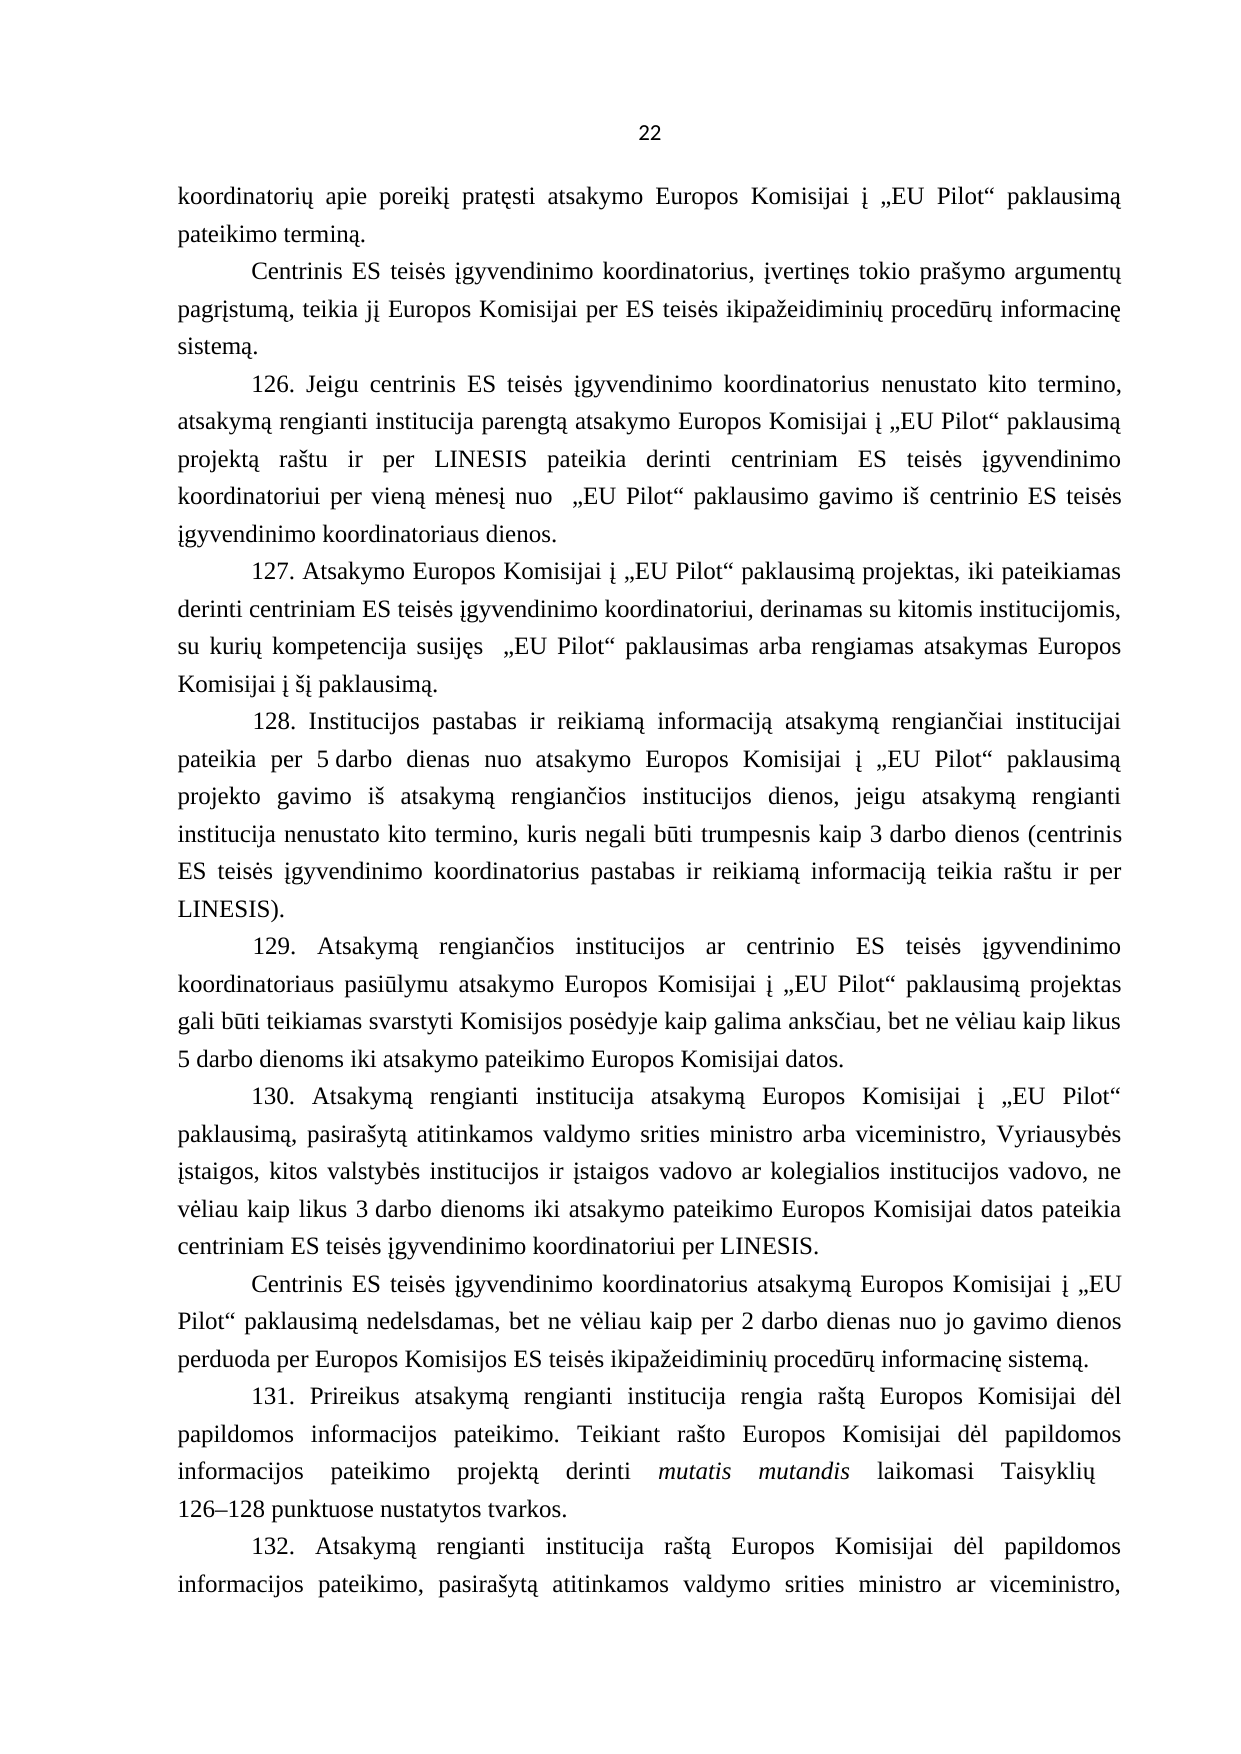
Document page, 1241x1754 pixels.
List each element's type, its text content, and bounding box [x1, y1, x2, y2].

text 127. Atsakymo Europos Komisijai į „EU Pilot“ paklausimą projektas, iki pateikiamas derinti centriniam ES teisės įgyvendinimo koordinatoriui, derinamas su kitomis institucijomis, su kurių kompetencija susijęs „EU Pilot“ paklausimas arba rengiamas atsakymas Europos Komisijai į šį paklausimą. [177, 547, 1122, 697]
text 129. Atsakymą rengiančios institucijos ar centrinio ES teisės įgyvendinimo koordinatoriaus pasiūlymu atsakymo Europos Komisijai į „EU Pilot“ paklausimą projektas gali būti teikiamas svarstyti Komisijos posėdyje kaip galima anksčiau, bet ne vėliau kaip likus 5 darbo dienoms iki atsakymo pateikimo Europos Komisijai datos. [177, 922, 1122, 1072]
text 130. Atsakymą rengianti institucija atsakymą Europos Komisijai į „EU Pilot“ paklausimą, pasirašytą atitinkamos valdymo srities ministro arba viceministro, Vyriausybės įstaigos, kitos valstybės institucijos ir įstaigos vadovo ar kolegialios institucijos vadovo, ne vėliau kaip likus 3 darbo dienoms iki atsakymo pateikimo Europos Komisijai datos pateikia centriniam ES teisės įgyvendinimo koordinatoriui per LINESIS. [177, 1072, 1122, 1260]
text Centrinis ES teisės įgyvendinimo koordinatorius atsakymą Europos Komisijai į „EU Pilot“ paklausimą nedelsdamas, bet ne vėliau kaip per 2 darbo dienas nuo jo gavimo dienos perduoda per Europos Komisijos ES teisės ikipažeidiminių procedūrų informacinę sistemą. [177, 1260, 1122, 1372]
text 126. Jeigu centrinis ES teisės įgyvendinimo koordinatorius nenustato kito termino, atsakymą rengianti institucija parengtą atsakymo Europos Komisijai į „EU Pilot“ paklausimą projektą raštu ir per LINESIS pateikia derinti centriniam ES teisės įgyvendinimo koordinatoriui per vieną mėnesį nuo „EU Pilot“ paklausimo gavimo iš centrinio ES teisės įgyvendinimo koordinatoriaus dienos. [177, 360, 1122, 547]
text Centrinis ES teisės įgyvendinimo koordinatorius, įvertinęs tokio prašymo argumentų pagrįstumą, teikia jį Europos Komisijai per ES teisės ikipažeidiminių procedūrų informacinę sistemą. [177, 247, 1122, 360]
text 128. Institucijos pastabas ir reikiamą informaciją atsakymą rengiančiai institucijai pateikia per 5 darbo dienas nuo atsakymo Europos Komisijai į „EU Pilot“ paklausimą projekto gavimo iš atsakymą rengiančios institucijos dienos, jeigu atsakymą rengianti institucija nenustato kito termino, kuris negali būti trumpesnis kaip 3 darbo dienos (centrinis ES teisės įgyvendinimo koordinatorius pastabas ir reikiamą informaciją teikia raštu ir per LINESIS). [177, 697, 1122, 922]
text koordinatorių apie poreikį pratęsti atsakymo Europos Komisijai į „EU Pilot“ paklausimą pateikimo terminą. [177, 172, 1122, 247]
text 131. Prireikus atsakymą rengianti institucija rengia raštą Europos Komisijai dėl papildomos informacijos pateikimo. Teikiant rašto Europos Komisijai dėl papildomos informacijos pateikimo projektą derinti mutatis mutandis laikomasi Taisyklių 126–128 punktuose nustatytos tvarkos. [177, 1372, 1122, 1522]
text 132. Atsakymą rengianti institucija raštą Europos Komisijai dėl papildomos informacijos pateikimo, pasirašytą atitinkamos valdymo srities ministro ar viceministro, [177, 1522, 1122, 1597]
